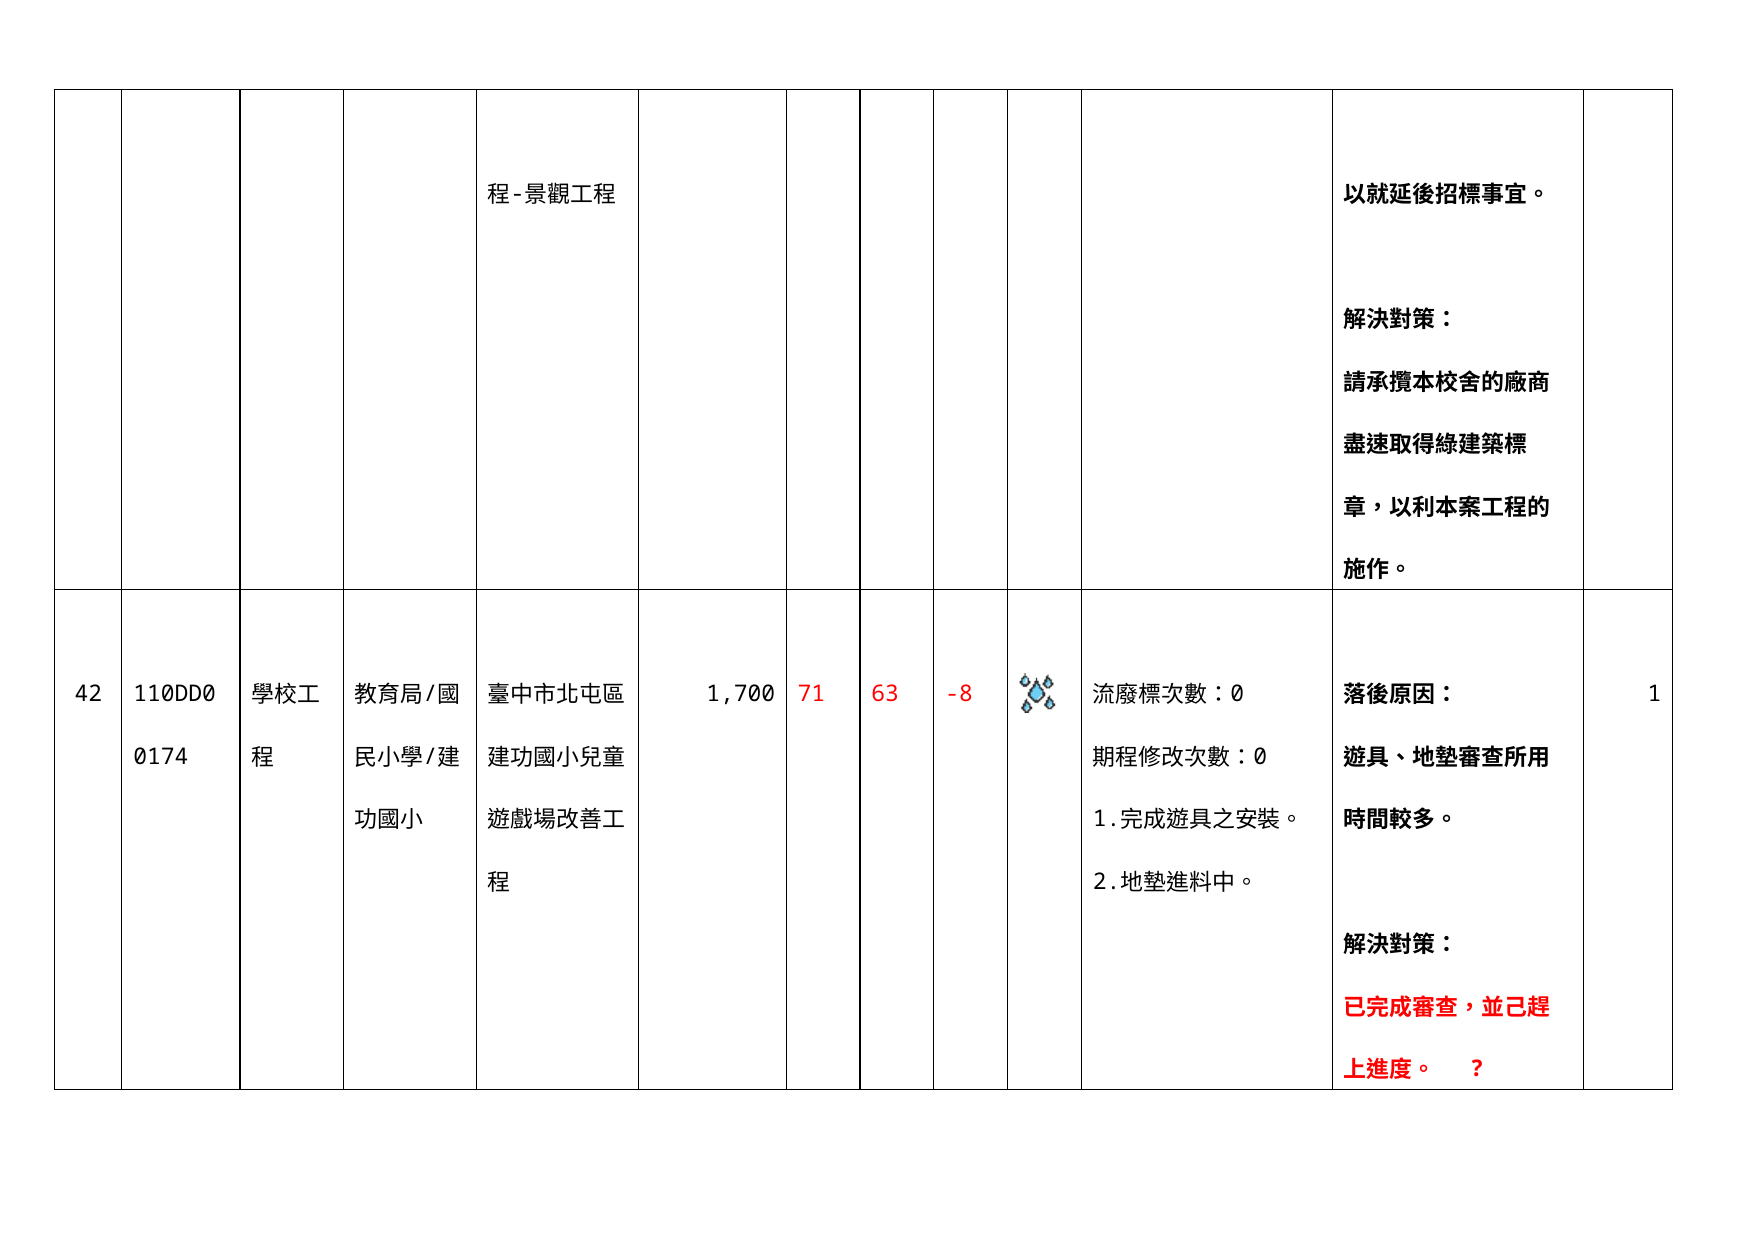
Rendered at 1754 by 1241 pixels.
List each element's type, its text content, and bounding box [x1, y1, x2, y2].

table_cell [241, 90, 343, 589]
table_cell [122, 90, 239, 589]
table_cell 110DD00174 [122, 590, 239, 1089]
table_cell 程-景觀工程 [477, 90, 638, 589]
table_cell [934, 90, 1007, 589]
table_cell 1 [1584, 590, 1672, 1089]
table_cell 臺中市北屯區建功國小兒童遊戲場改善工程 [477, 590, 638, 1089]
table_cell [1008, 590, 1081, 1089]
table_cell 流廢標次數：0 期程修改次數：0 1.完成遊具之安裝。 2.地墊進料中。 [1082, 590, 1332, 1089]
table_cell [55, 90, 121, 589]
table_cell [1584, 90, 1672, 589]
table_header [1673, 89, 1695, 1090]
table_cell [639, 90, 786, 589]
table_cell [344, 90, 476, 589]
table_cell 71 [787, 590, 859, 1089]
table_cell [1082, 90, 1332, 589]
table_cell 落後原因： 遊具、地墊審查所用時間較多。 解決對策： 已完成審查，並己趕上進度。 ? [1333, 590, 1583, 1089]
table_cell -8 [934, 590, 1007, 1089]
table_cell [787, 90, 859, 589]
table_cell 學校工程 [241, 590, 343, 1089]
table_cell 教育局/國民小學/建功國小 [344, 590, 476, 1089]
table_cell 42 [55, 590, 121, 1089]
table_cell 1,700 [639, 590, 786, 1089]
table_cell 63 [861, 590, 933, 1089]
table_cell [861, 90, 933, 589]
table_cell 以就延後招標事宜。 解決對策： 請承攬本校舍的廠商盡速取得綠建築標章，以利本案工程的施作。 [1333, 90, 1583, 589]
table_cell [1008, 90, 1081, 589]
